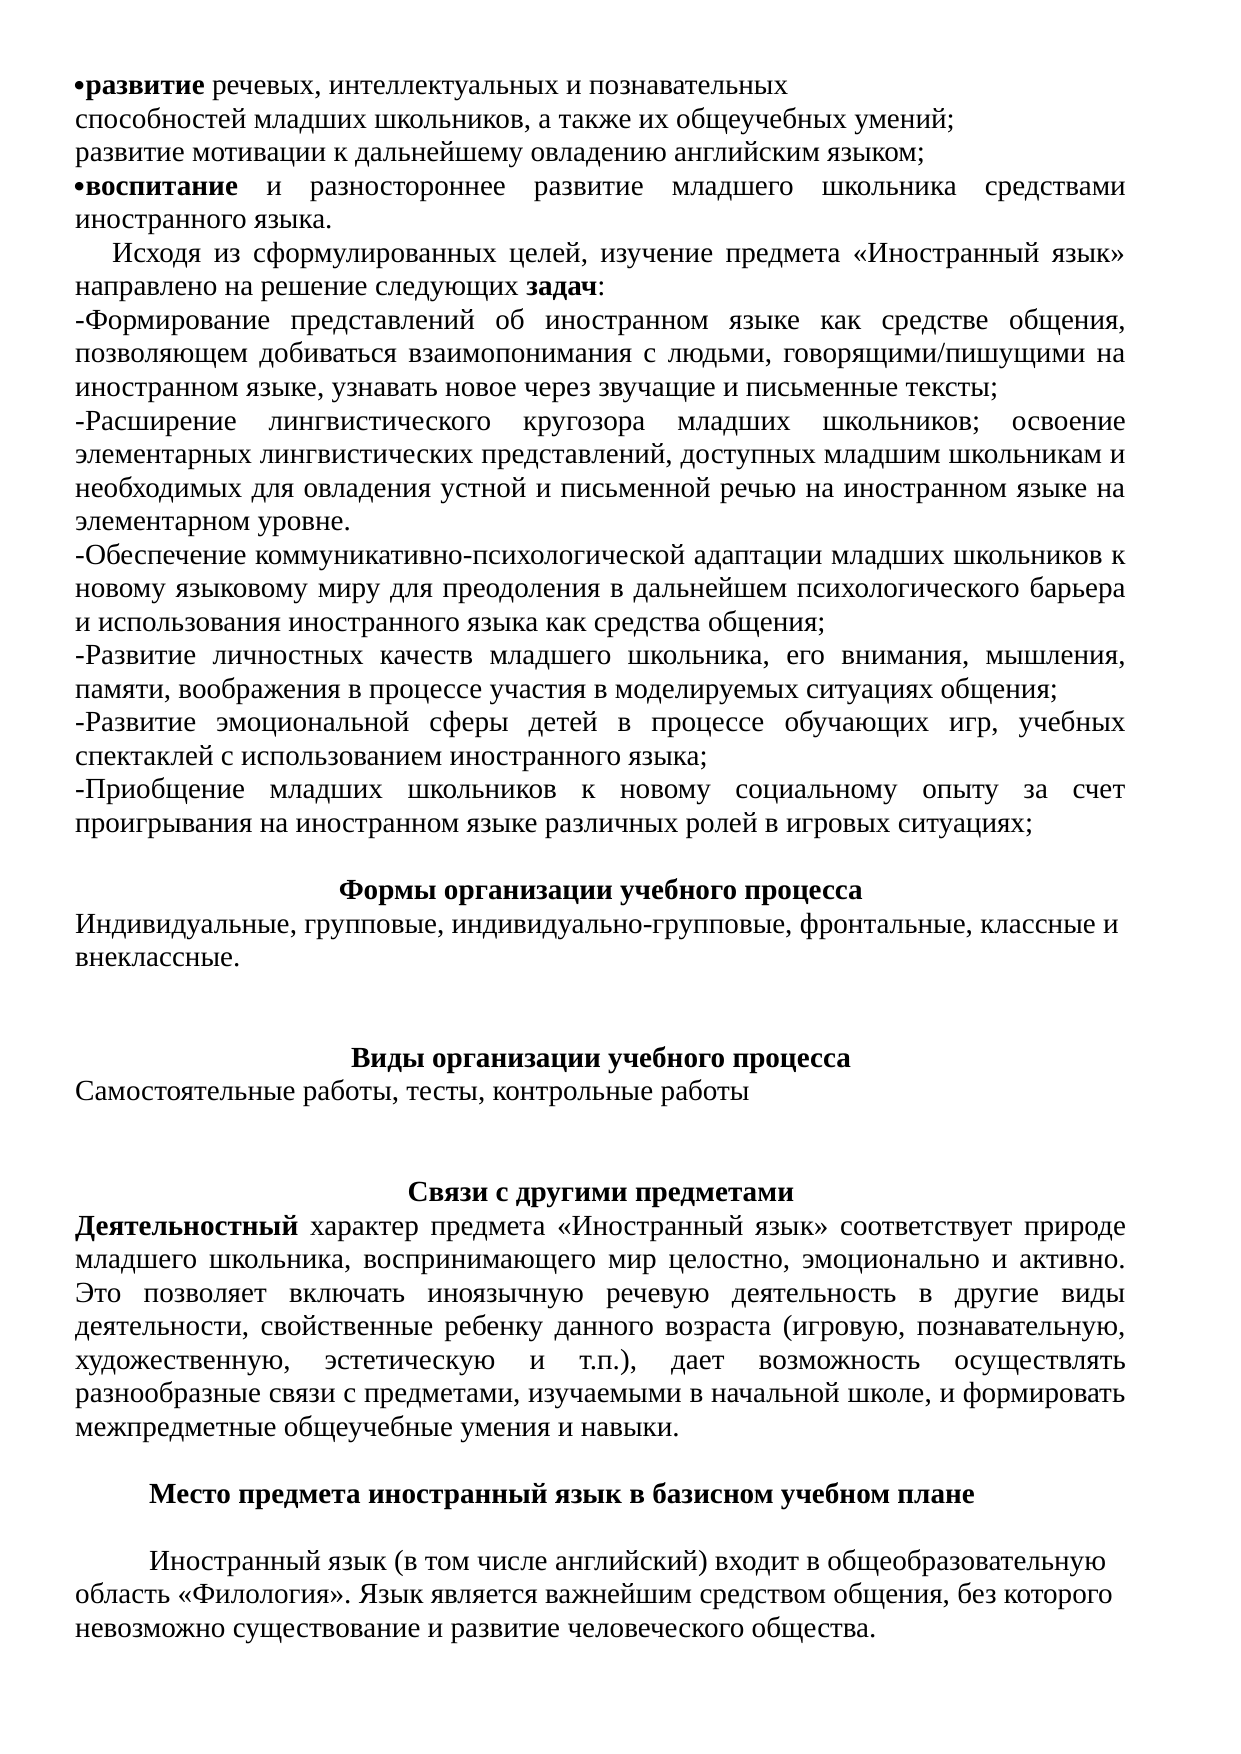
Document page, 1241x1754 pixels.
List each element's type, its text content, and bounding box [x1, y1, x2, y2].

list Обеспечение коммуникативно-психологической адаптации младших школьников к новому языковому миру для преодоления в дальнейшем психологического барьера и использования иностранного языка как средства общения; [75, 537, 1127, 637]
list Расширение лингвистического кругозора младших школьников; освоение элементарных лингвистических представлений, доступных младшим школьникам и необходимых для овладения устной и письменной речью на иностранном языке на элементарном уровне. [75, 403, 1127, 537]
text Формы организации учебного процесса [75, 872, 1127, 906]
text Виды организации учебного процесса [75, 1040, 1127, 1073]
text способностей младших школьников, а также их общеучебных умений; [75, 101, 1127, 134]
list воспитание и разностороннее развитие младшего школьника средствами иностранного языка. [75, 168, 1127, 235]
list Приобщение младших школьников к новому социальному опыту за счет проигрывания на иностранном языке различных ролей в игровых ситуациях; [75, 772, 1127, 839]
text Иностранный язык (в том числе английский) входит в общеобразовательную область «Филология». Язык является важнейшим средством общения, без которого невозможно существование и развитие человеческого общества. [75, 1543, 1127, 1644]
list Формирование представлений об иностранном языке как средстве общения, позволяющем добиваться взаимопонимания с людьми, говорящими/пишущими на иностранном языке, узнавать новое через звучащие и письменные тексты; [75, 302, 1127, 403]
list Развитие эмоциональной сферы детей в процессе обучающих игр, учебных спектаклей с использованием иностранного языка; [75, 704, 1127, 772]
text Деятельностный характер предмета «Иностранный язык» соответствует природе младшего школьника, воспринимающего мир целостно, эмоционально и активно. Это позволяет включать иноязычную речевую деятельность в другие виды деятельности, свойственные ребенку данного возраста (игровую, познавательную, художественную, эстетическую и т.п.), дает возможность осуществлять разнообразные связи с предметами, изучаемыми в начальной школе, и формировать межпредметные общеучебные умения и навыки. [75, 1208, 1127, 1442]
text Индивидуальные, групповые, индивидуально-групповые, фронтальные, классные и внеклассные. [75, 906, 1127, 973]
text Исходя из сформулированных целей, изучение предмета «Иностранный язык» направлено на решение следующих задач: [75, 235, 1127, 302]
list развитие речевых, интеллектуальных и познавательных [75, 67, 1127, 101]
text Самостоятельные работы, тесты, контрольные работы [75, 1073, 1127, 1107]
text развитие мотивации к дальнейшему овладению английским языком; [75, 134, 1127, 168]
text Место предмета иностранный язык в базисном учебном плане [75, 1476, 1127, 1509]
list Развитие личностных качеств младшего школьника, его внимания, мышления, памяти, воображения в процессе участия в моделируемых ситуациях общения; [75, 637, 1127, 704]
text Связи с другими предметами [75, 1174, 1127, 1208]
